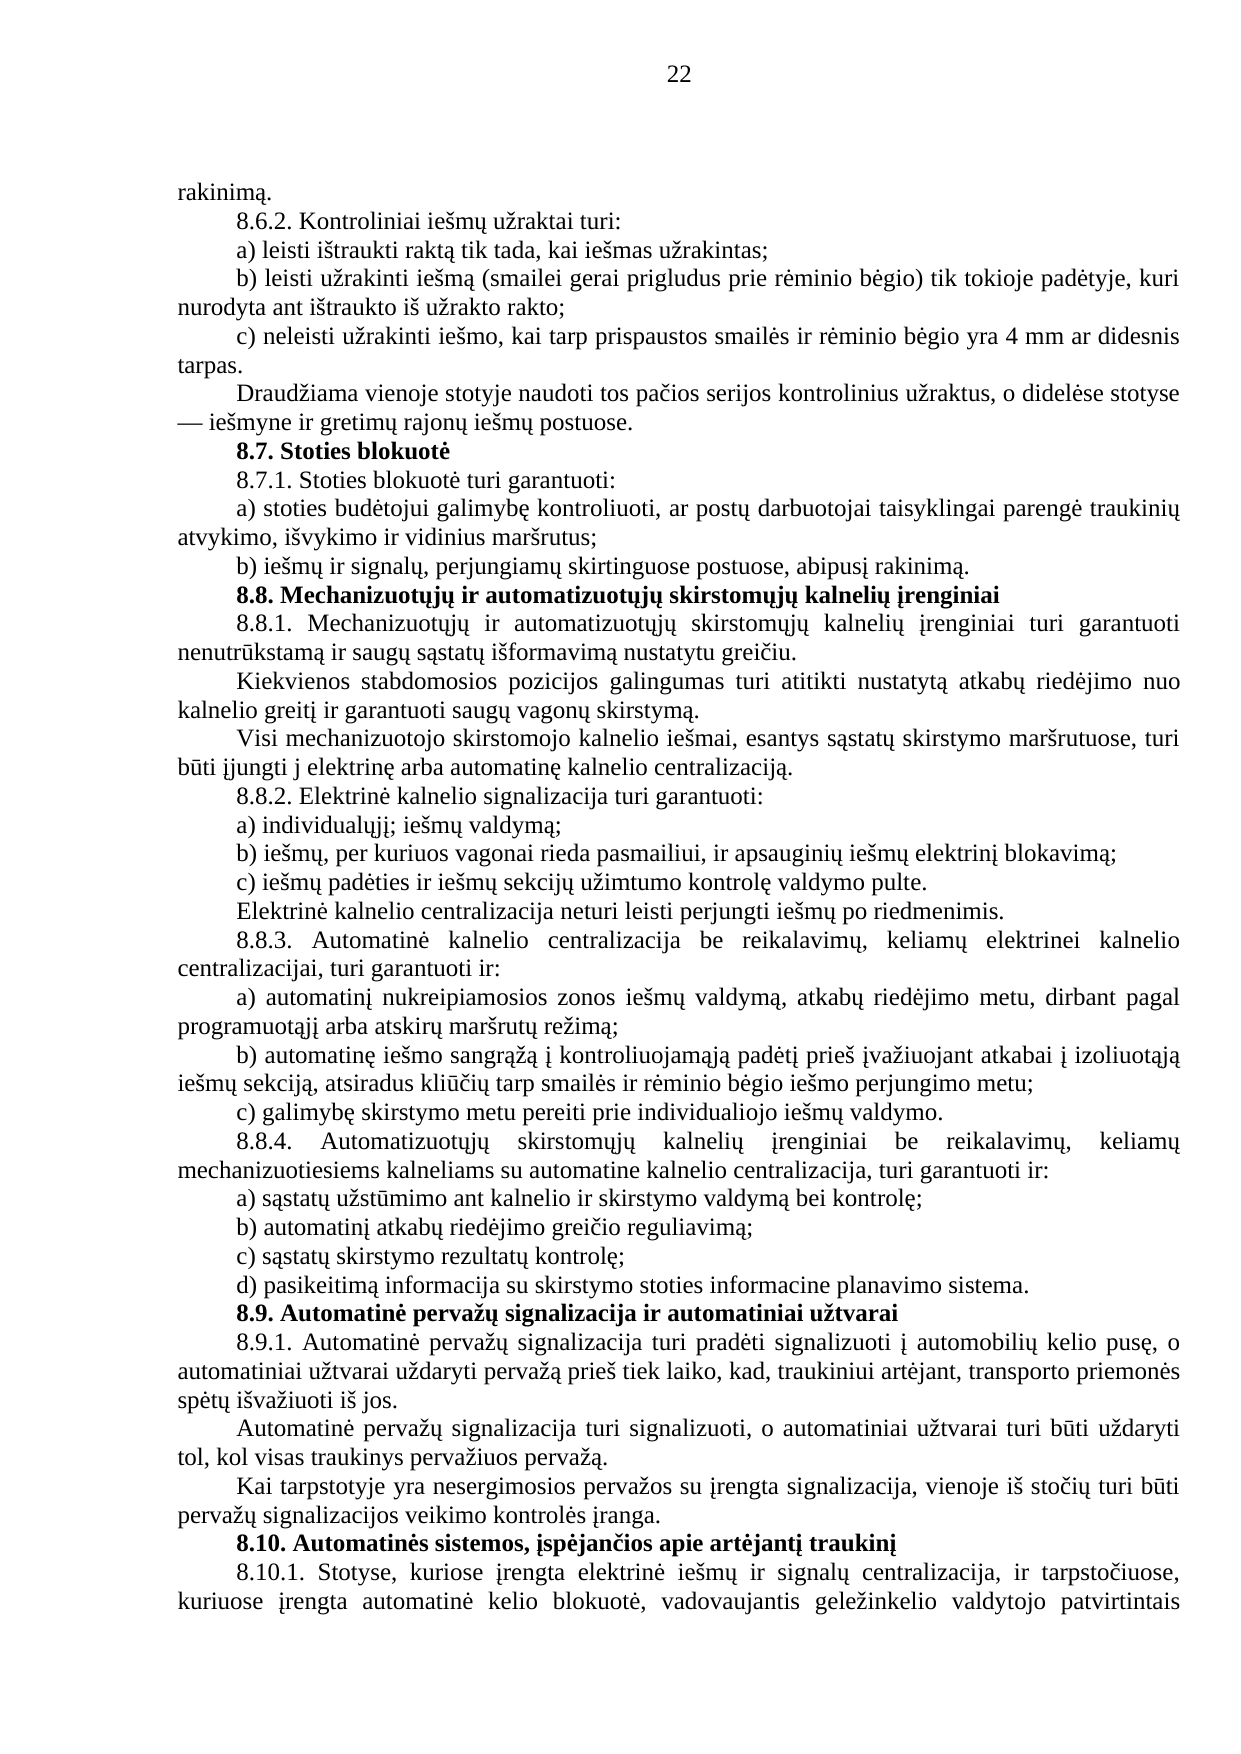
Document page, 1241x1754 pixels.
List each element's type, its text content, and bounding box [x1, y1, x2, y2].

text a) automatinį nukreipiamosios zonos iešmų valdymą, atkabų riedėjimo metu, dirbant pagal programuotąjį arba atskirų maršrutų režimą; [177, 982, 1181, 1040]
text d) pasikeitimą informacija su skirstymo stoties informacine planavimo sistema. [177, 1270, 1181, 1298]
text a) stoties budėtojui galimybę kontroliuoti, ar postų darbuotojai taisyklingai parengė traukinių atvykimo, išvykimo ir vidinius maršrutus; [177, 493, 1181, 551]
text Kiekvienos stabdomosios pozicijos galingumas turi atitikti nustatytą atkabų riedėjimo nuo kalnelio greitį ir garantuoti saugų vagonų skirstymą. [177, 666, 1181, 723]
text 8.7.1. Stoties blokuotė turi garantuoti: [177, 465, 1181, 493]
text a) leisti ištraukti raktą tik tada, kai iešmas užrakintas; [177, 235, 1181, 263]
text b) leisti užrakinti iešmą (smailei gerai prigludus prie rėminio bėgio) tik tokioje padėtyje, kuri nurodyta ant ištraukto iš užrakto rakto; [177, 263, 1181, 321]
text 8.8. Mechanizuotųjų ir automatizuotųjų skirstomųjų kalnelių įrenginiai [236, 580, 1139, 608]
text b) automatinį atkabų riedėjimo greičio reguliavimą; [177, 1212, 1181, 1241]
text b) iešmų, per kuriuos vagonai rieda pasmailiui, ir apsauginių iešmų elektrinį blokavimą; [177, 838, 1181, 867]
text b) iešmų ir signalų, perjungiamų skirtinguose postuose, abipusį rakinimą. [177, 551, 1181, 580]
text 8.8.1. Mechanizuotųjų ir automatizuotųjų skirstomųjų kalnelių įrenginiai turi garantuoti nenutrūkstamą ir saugų sąstatų išformavimą nustatytu greičiu. [177, 608, 1181, 666]
text a) sąstatų užstūmimo ant kalnelio ir skirstymo valdymą bei kontrolę; [177, 1183, 1181, 1212]
text Visi mechanizuotojo skirstomojo kalnelio iešmai, esantys sąstatų skirstymo maršrutuose, turi būti įjungti j elektrinę arba automatinę kalnelio centralizaciją. [177, 723, 1181, 781]
text 8.7. Stoties blokuotė [236, 436, 1139, 465]
text c) galimybę skirstymo metu pereiti prie individualiojo iešmų valdymo. [177, 1097, 1181, 1126]
text 8.9.1. Automatinė pervažų signalizacija turi pradėti signalizuoti į automobilių kelio pusę, o automatiniai užtvarai uždaryti pervažą prieš tiek laiko, kad, traukiniui artėjant, transporto priemonės spėtų išvažiuoti iš jos. [177, 1327, 1181, 1413]
text Elektrinė kalnelio centralizacija neturi leisti perjungti iešmų po riedmenimis. [177, 896, 1181, 925]
text b) automatinę iešmo sangrąžą į kontroliuojamąją padėtį prieš įvažiuojant atkabai į izoliuotąją iešmų sekciją, atsiradus kliūčių tarp smailės ir rėminio bėgio iešmo perjungimo metu; [177, 1040, 1181, 1097]
text 8.6.2. Kontroliniai iešmų užraktai turi: [177, 206, 1181, 235]
text 8.10. Automatinės sistemos, įspėjančios apie artėjantį traukinį [236, 1528, 1139, 1557]
text c) iešmų padėties ir iešmų sekcijų užimtumo kontrolę valdymo pulte. [177, 867, 1181, 896]
text 8.10.1. Stotyse, kuriose įrengta elektrinė iešmų ir signalų centralizacija, ir tarpstočiuose, kuriuose įrengta automatinė kelio blokuotė, vadovaujantis geležinkelio valdytojo patvirtintais [177, 1557, 1181, 1615]
text c) neleisti užrakinti iešmo, kai tarp prispaustos smailės ir rėminio bėgio yra 4 mm ar didesnis tarpas. [177, 321, 1181, 378]
text rakinimą. [177, 177, 1181, 206]
text a) individualųjį; iešmų valdymą; [177, 810, 1181, 838]
text Automatinė pervažų signalizacija turi signalizuoti, o automatiniai užtvarai turi būti uždaryti tol, kol visas traukinys pervažiuos pervažą. [177, 1413, 1181, 1471]
text 8.8.2. Elektrinė kalnelio signalizacija turi garantuoti: [177, 781, 1181, 810]
text Draudžiama vienoje stotyje naudoti tos pačios serijos kontrolinius užraktus, o didelėse stotyse — iešmyne ir gretimų rajonų iešmų postuose. [177, 378, 1181, 436]
text 8.8.4. Automatizuotųjų skirstomųjų kalnelių įrenginiai be reikalavimų, keliamų mechanizuotiesiems kalneliams su automatine kalnelio centralizacija, turi garantuoti ir: [177, 1126, 1181, 1183]
text c) sąstatų skirstymo rezultatų kontrolę; [177, 1241, 1181, 1270]
text 8.8.3. Automatinė kalnelio centralizacija be reikalavimų, keliamų elektrinei kalnelio centralizacijai, turi garantuoti ir: [177, 925, 1181, 982]
text Kai tarpstotyje yra nesergimosios pervažos su įrengta signalizacija, vienoje iš stočių turi būti pervažų signalizacijos veikimo kontrolės įranga. [177, 1471, 1181, 1528]
text 8.9. Automatinė pervažų signalizacija ir automatiniai užtvarai [236, 1298, 1139, 1327]
